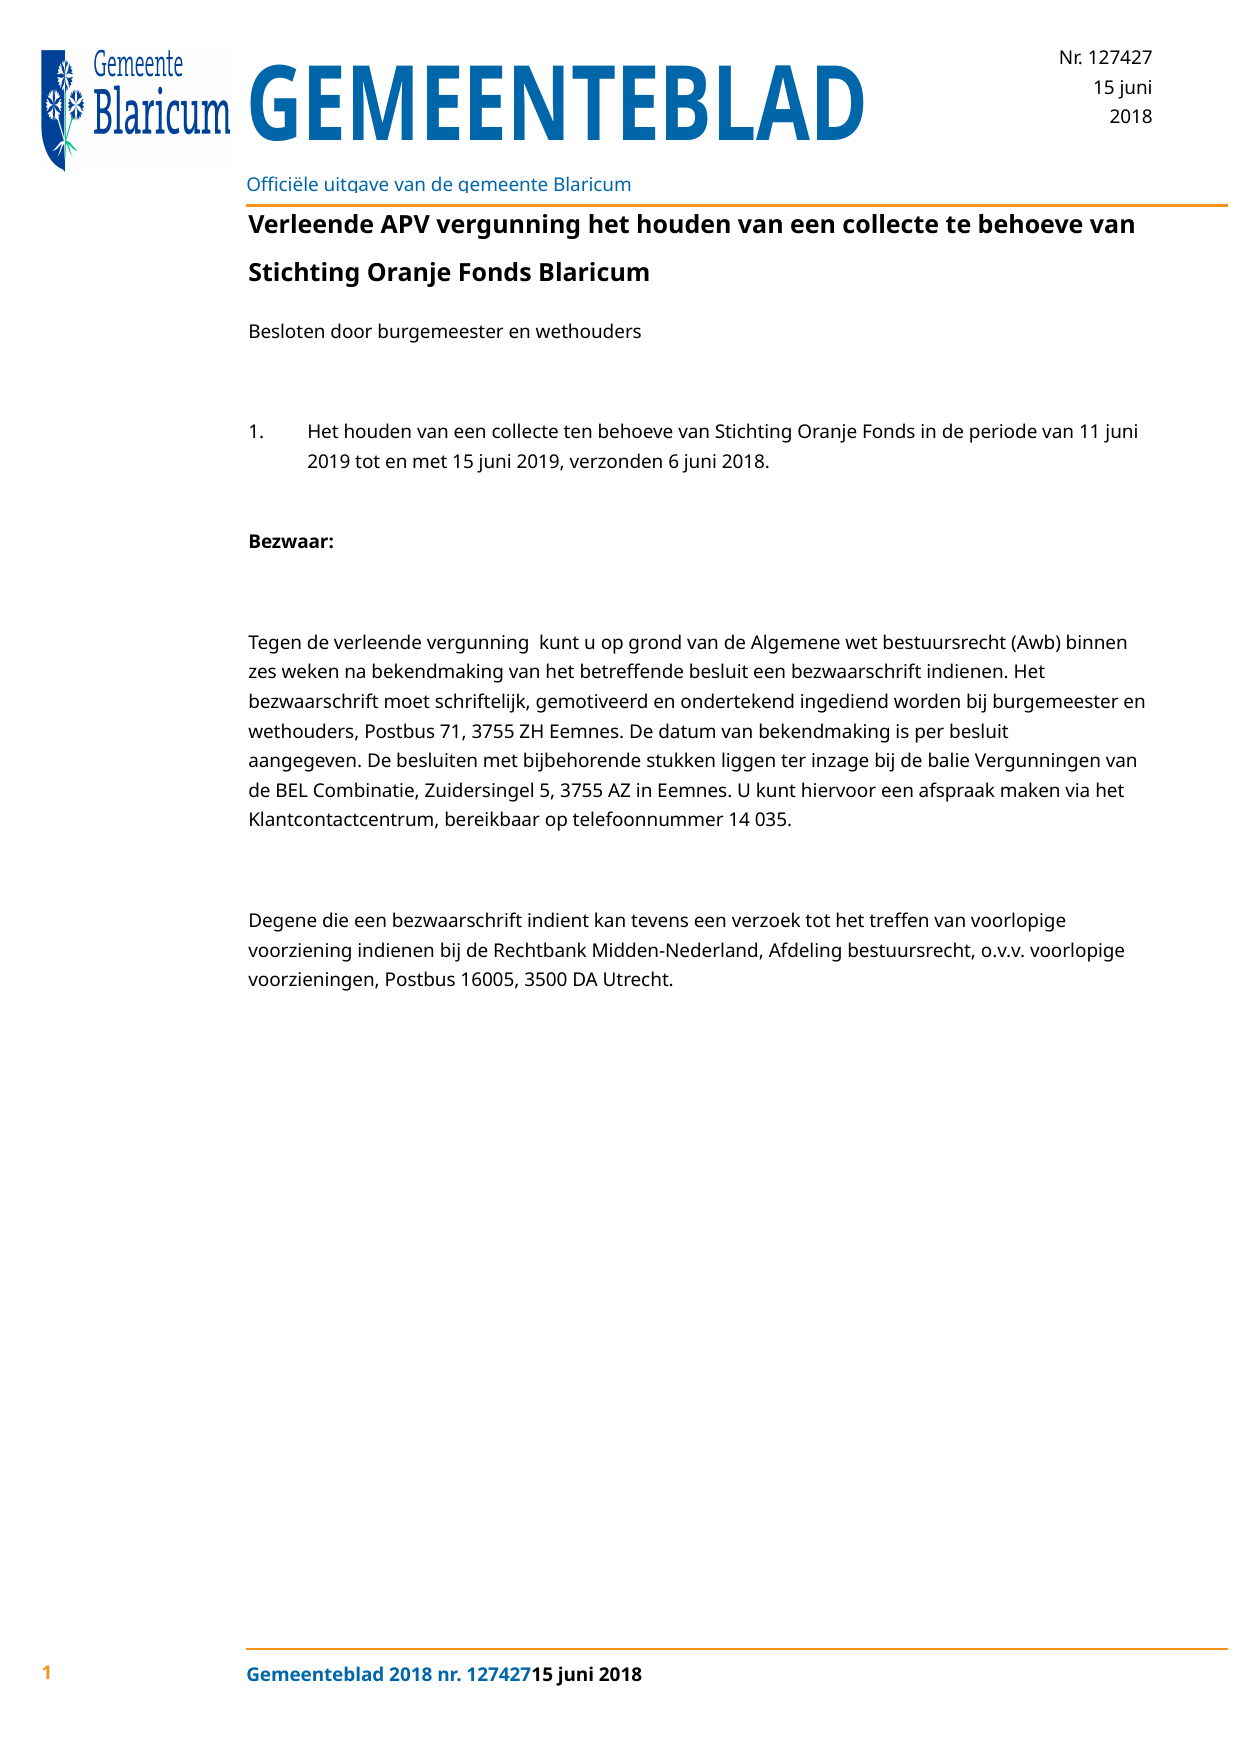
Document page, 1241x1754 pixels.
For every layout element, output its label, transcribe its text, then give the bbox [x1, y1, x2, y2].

text Bezwaar: [248, 528, 1152, 554]
picture [41, 47, 231, 172]
text Besloten door burgemeester en wethouders [248, 318, 1152, 344]
list Het houden van een collecte ten behoeve van Stichting Oranje Fonds in de periode van 11 juni 2019 tot en met 15 juni 2019, verzonden 6 juni 2018. [248, 419, 1152, 474]
text Verleende APV vergunning het houden van een collecte te behoeve van Stichting Oranje Fonds Blaricum [248, 207, 1152, 288]
text Degene die een bezwaarschrift indient kan tevens een verzoek tot het treffen van voorlopige voorziening indienen bij de Rechtbank Midden-Nederland, Afdeling bestuursrecht, o.v.v. voorlopige voorzieningen, Postbus 16005, 3500 DA Utrecht. [248, 907, 1152, 992]
text Tegen de verleende vergunning kunt u op grond van de Algemene wet bestuursrecht (Awb) binnen zes weken na bekendmaking van het betreffende besluit een bezwaarschrift indienen. Het bezwaarschrift moet schriftelijk, gemotiveerd en ondertekend ingediend worden bij burgemeester en wethouders, Postbus 71, 3755 ZH Eemnes. De datum van bekendmaking is per besluit aangegeven. De besluiten met bijbehorende stukken liggen ter inzage bij de balie Vergunningen van de BEL Combinatie, Zuidersingel 5, 3755 AZ in Eemnes. U kunt hiervoor een afspraak maken via het Klantcontactcentrum, bereikbaar op telefoonnummer 14 035. [248, 629, 1152, 832]
